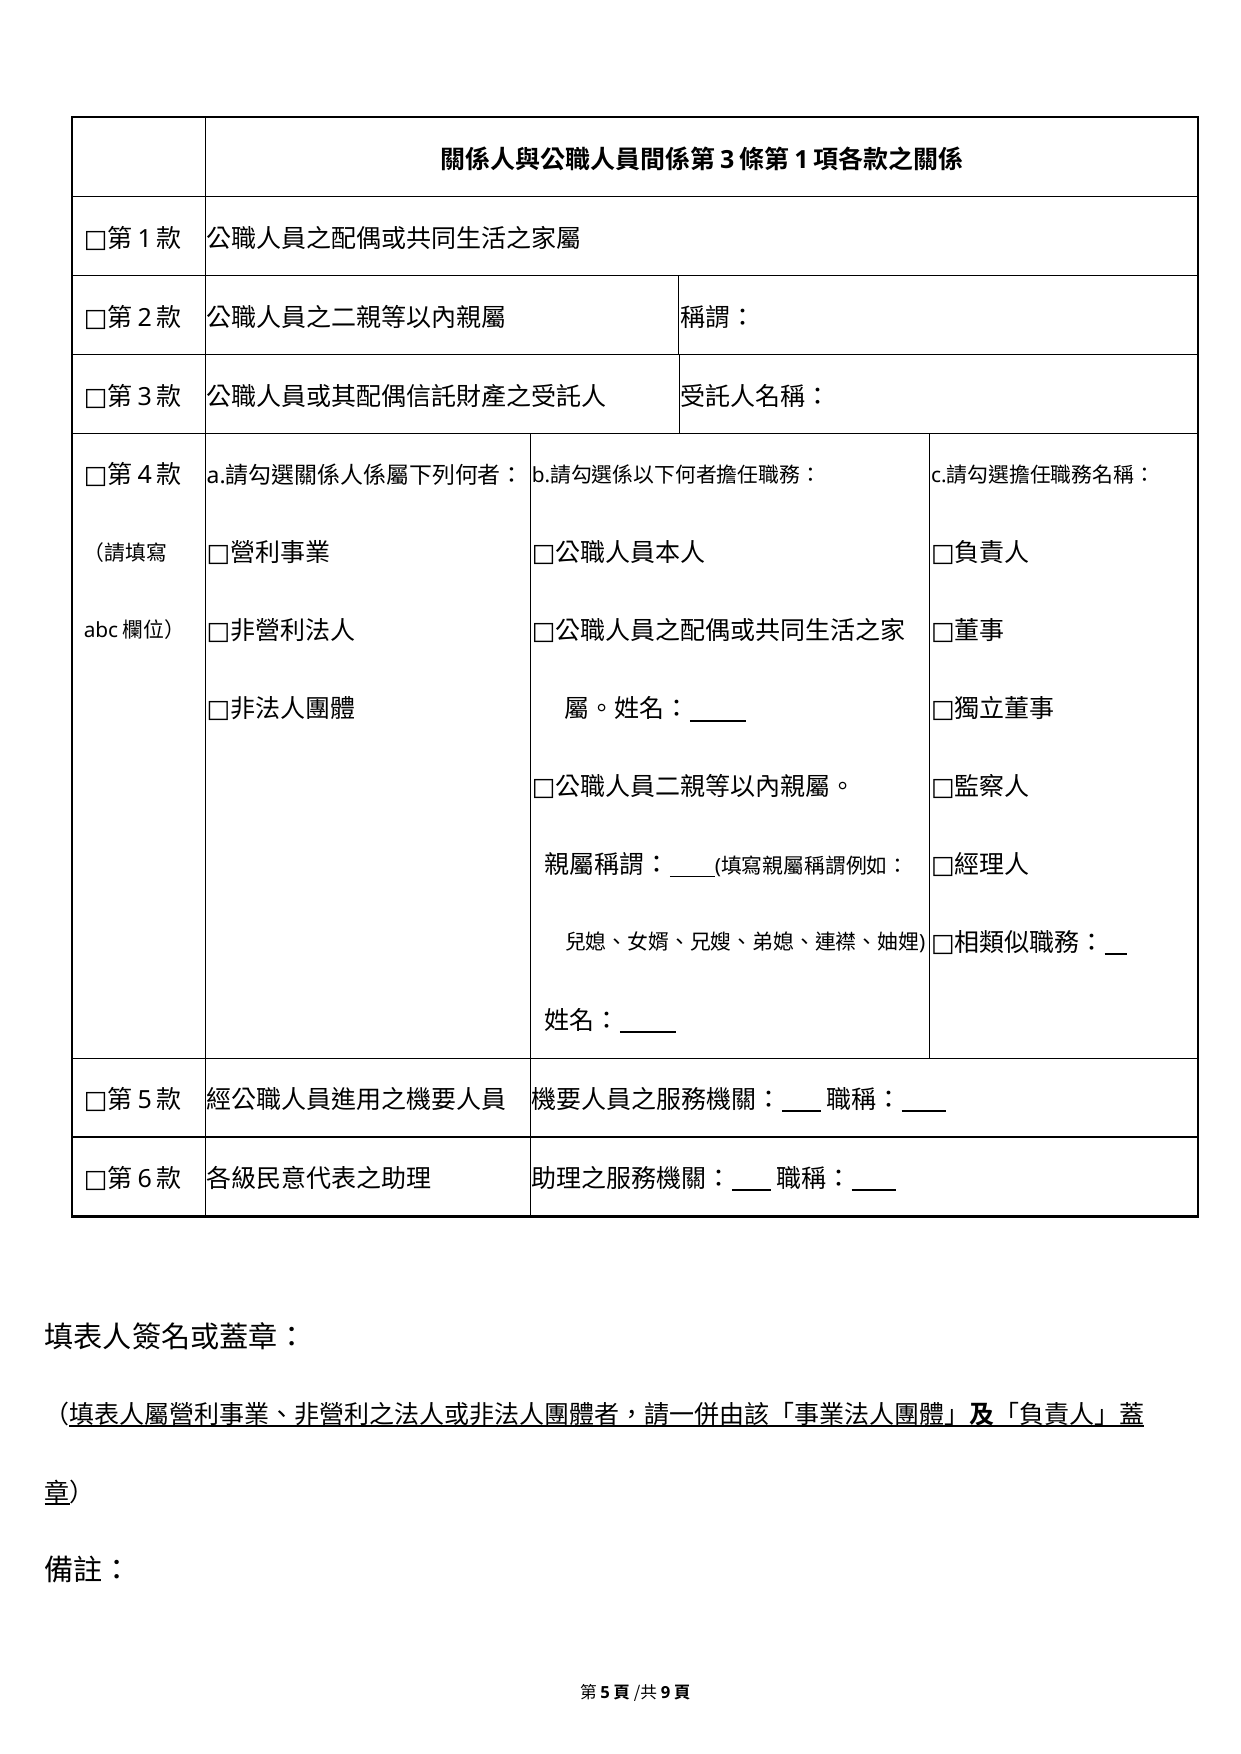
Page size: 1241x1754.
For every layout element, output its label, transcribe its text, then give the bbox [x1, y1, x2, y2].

table_cell 助理之服務機關： 職稱： [531, 1138, 1197, 1215]
table_cell a.請勾選關係人係屬下列何者： □營利事業 □非營利法人 □非法人團體 [206, 434, 530, 1057]
table_cell □第3款 [73, 355, 205, 433]
table_cell 公職人員之配偶或共同生活之家屬 [206, 197, 1197, 275]
table_cell 公職人員之二親等以內親屬 [206, 276, 678, 354]
table_cell 關係人與公職人員間係第3條第1項各款之關係 [206, 118, 1197, 196]
table_cell □第4款 （請填寫abc欄位） [73, 434, 205, 1057]
text 章） [44, 1451, 1152, 1529]
table_cell 機要人員之服務機關： 職稱： [531, 1059, 1197, 1136]
text （填表人屬營利事業、非營利之法人或非法人團體者，請一併由該「事業法人團體」及「負責人」蓋 [44, 1373, 1152, 1451]
text 備註： [44, 1529, 1152, 1607]
table_cell 受託人名稱： [680, 355, 1197, 433]
table_cell □第1款 [73, 197, 205, 275]
table_cell □第5款 [73, 1059, 205, 1136]
table_cell 公職人員或其配偶信託財產之受託人 [206, 355, 679, 433]
table_cell □第6款 [73, 1138, 205, 1215]
table_cell b.請勾選係以下何者擔任職務： □公職人員本人 □公職人員之配偶或共同生活之家屬。姓名： □公職人員二親等以內親屬。 親屬稱謂： (填寫親屬稱謂例如：兒媳、女婿、兄嫂、弟媳、連襟、妯娌) 姓名： [531, 434, 929, 1057]
table_cell 各級民意代表之助理 [206, 1138, 530, 1215]
text 填表人簽名或蓋章： [44, 1295, 1152, 1373]
table_cell □第2款 [73, 276, 205, 354]
table_cell 經公職人員進用之機要人員 [206, 1059, 530, 1136]
table_cell [73, 118, 205, 196]
table_cell 稱謂： [679, 276, 1197, 354]
table_cell c.請勾選擔任職務名稱： □負責人 □董事 □獨立董事 □監察人 □經理人 □相類似職務： [930, 434, 1197, 1057]
